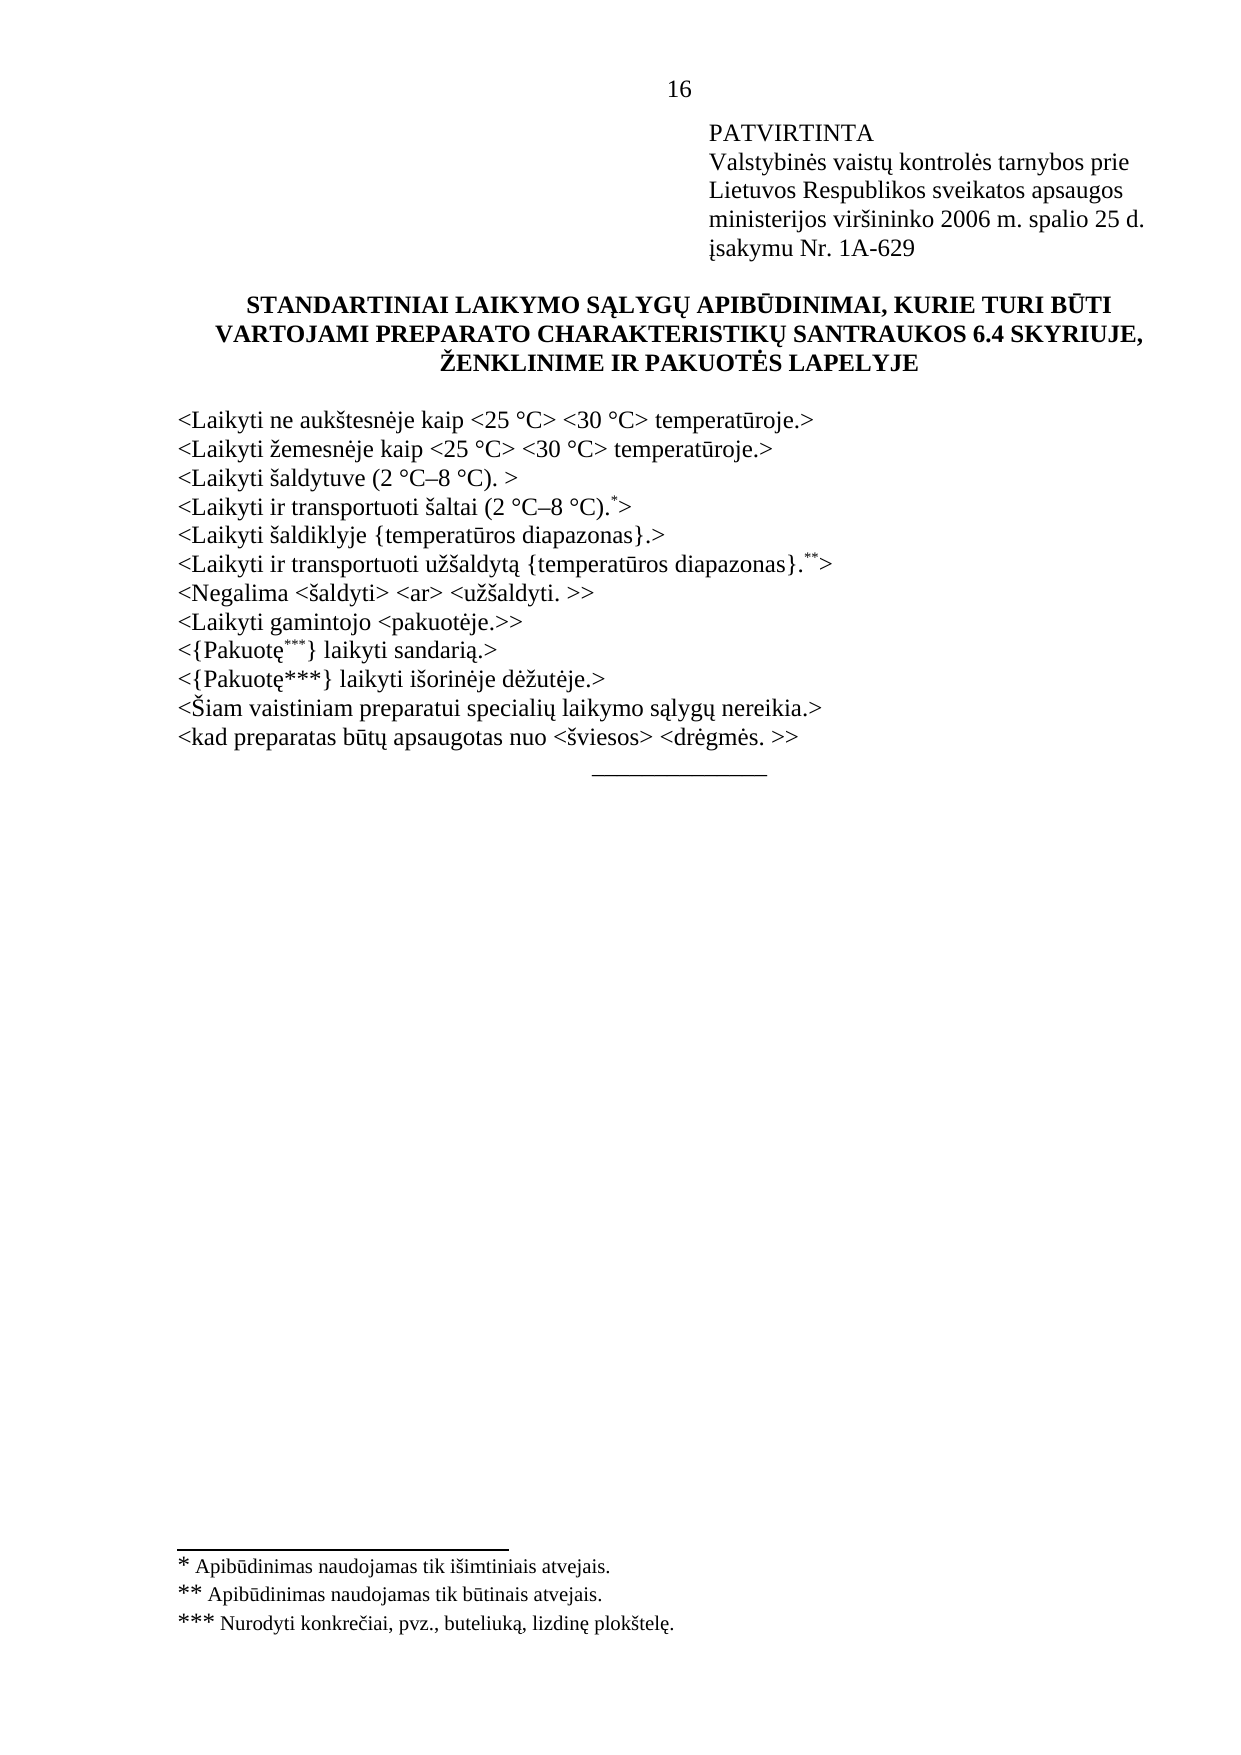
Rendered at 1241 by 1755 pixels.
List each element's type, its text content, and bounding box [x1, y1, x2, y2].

text <Negalima <šaldyti> <ar> <užšaldyti. >> [177, 578, 1181, 607]
text Nurodyti konkrečiai, pvz., buteliuką, lizdinę plokštelę. [177, 1607, 1181, 1636]
text <Laikyti žemesnėje kaip <25 °C> <30 °C> temperatūroje.> [177, 434, 1181, 463]
text Lietuvos Respublikos sveikatos apsaugos [177, 176, 1181, 204]
text <{Pakuotę} laikyti sandarią.> [177, 636, 1181, 664]
text <Laikyti ne aukštesnėje kaip <25 °C> <30 °C> temperatūroje.> [177, 406, 1181, 434]
text <Laikyti ir transportuoti užšaldytą {temperatūros diapazonas}.> [177, 549, 1181, 578]
text ministerijos viršininko 2006 m. spalio 25 d. [177, 204, 1181, 233]
text Valstybinės vaistų kontrolės tarnybos prie [177, 147, 1181, 176]
text Apibūdinimas naudojamas tik išimtiniais atvejais. [177, 1550, 1181, 1578]
text <Laikyti šaldytuve (2 °C–8 °C). > [177, 463, 1181, 492]
text <Šiam vaistiniam preparatui specialių laikymo sąlygų nereikia.> [177, 693, 1181, 722]
text ______________ [177, 751, 1181, 779]
text įsakymu Nr. 1A-629 [177, 233, 1181, 262]
text <{Pakuotę***} laikyti išorinėje dėžutėje.> [177, 664, 1181, 693]
text PATVIRTINTA [709, 118, 1181, 147]
text <Laikyti šaldiklyje {temperatūros diapazonas}.> [177, 521, 1181, 549]
text Apibūdinimas naudojamas tik būtinais atvejais. [177, 1578, 1181, 1607]
text <Laikyti ir transportuoti šaltai (2 °C–8 °C).> [177, 492, 1181, 521]
text STANDARTINIAI LAIKYMO SĄLYGŲ APIBŪDINIMAI, KURIE TURI BŪTI VARTOJAMI PREPARATO CHARAKTERISTIKŲ SANTRAUKOS 6.4 SKYRIUJE, ŽENKLINIME IR PAKUOTĖS LAPELYJE [177, 291, 1181, 377]
text <kad preparatas būtų apsaugotas nuo <šviesos> <drėgmės. >> [177, 722, 1181, 751]
text <Laikyti gamintojo <pakuotėje.>> [177, 607, 1181, 636]
